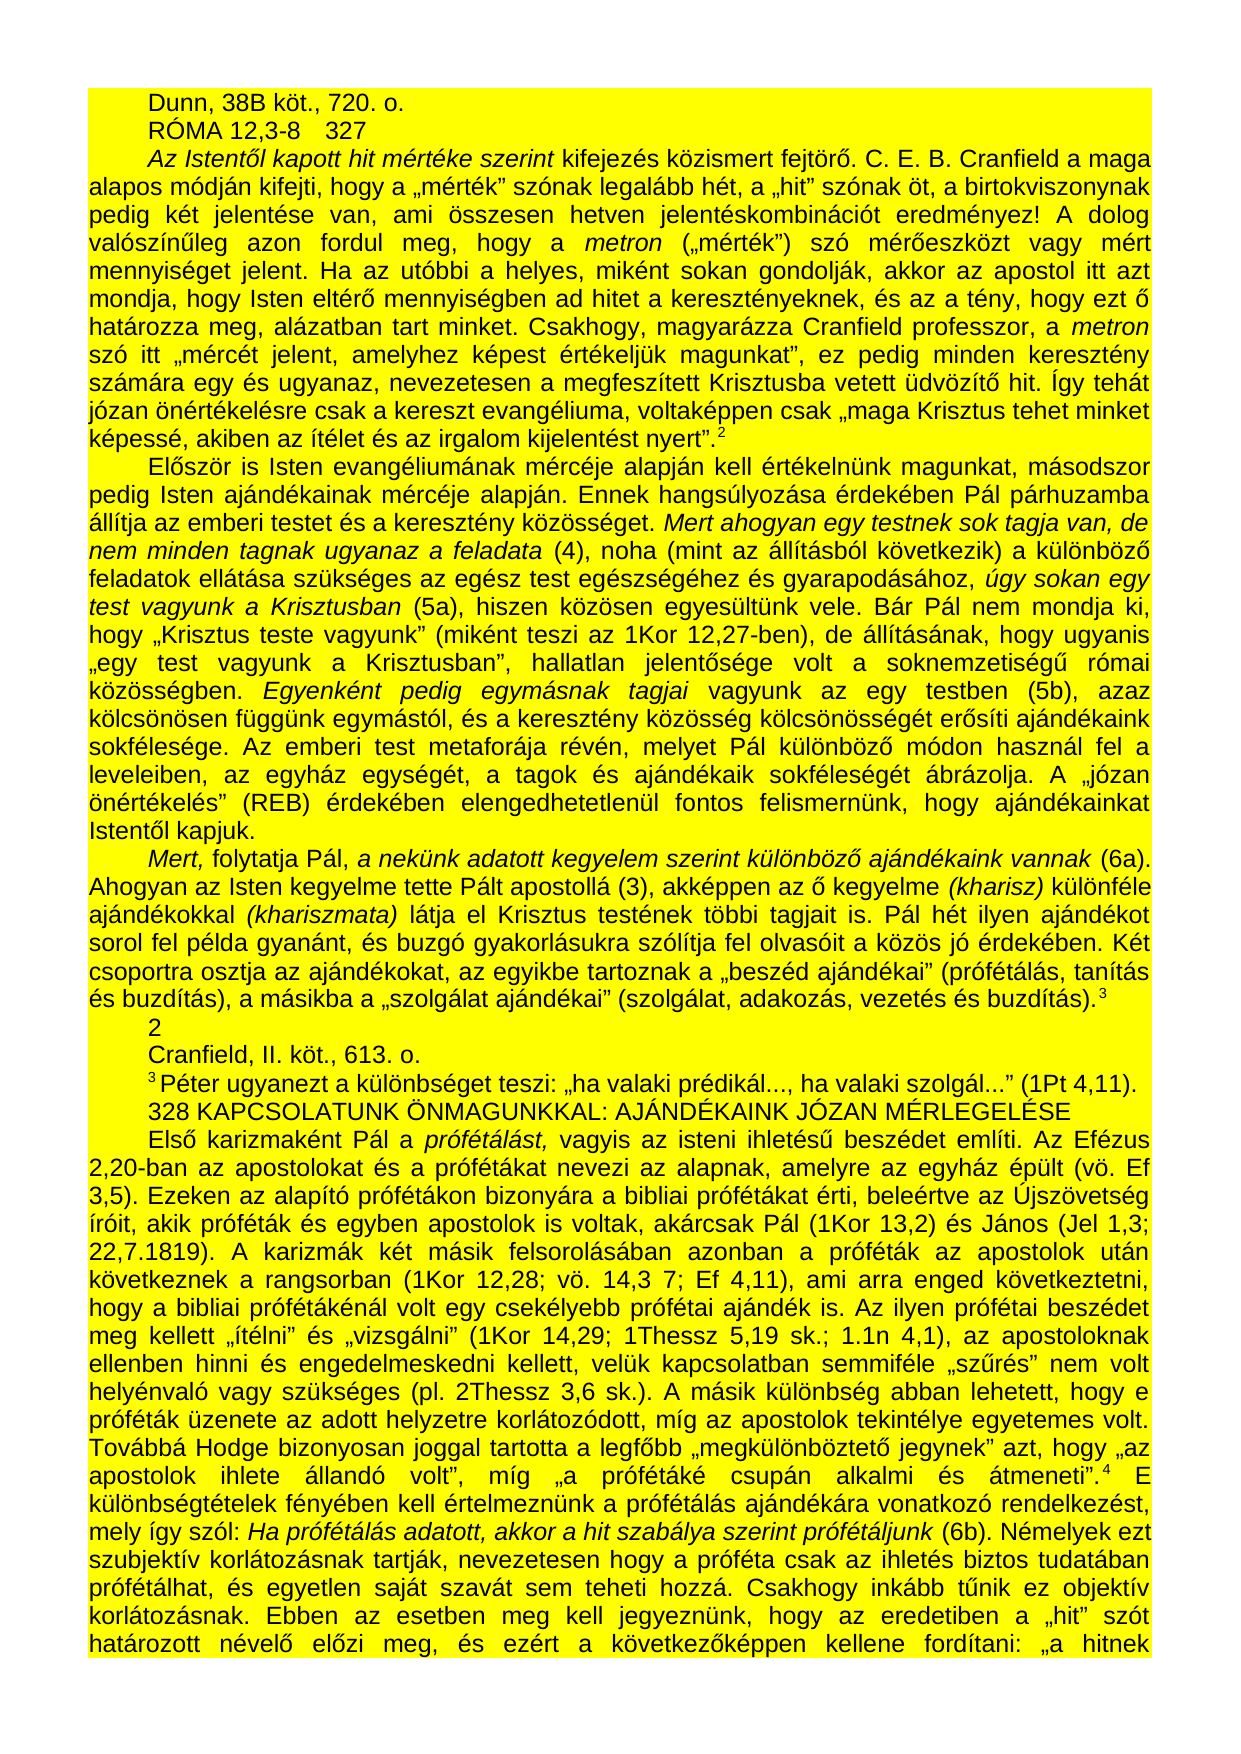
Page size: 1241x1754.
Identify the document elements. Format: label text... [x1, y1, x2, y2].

text Az Istentől kapott hit mértéke szerint kifejezés közismert fejtörő. C. E. B. Cranfield a maga alapos módján kifejti, hogy a „mérték” szónak legalább hét, a „hit” szónak öt, a birtokviszonynak pedig két jelentése van, ami összesen hetven jelentéskombinációt eredményez! A dolog valószínűleg azon fordul meg, hogy a metron („mérték”) szó mérőeszközt vagy mért mennyiséget jelent. Ha az utóbbi a helyes, miként sokan gondolják, akkor az apostol itt azt mondja, hogy Isten eltérő mennyiségben ad hitet a keresztényeknek, és az a tény, hogy ezt ő határozza meg, alázatban tart minket. Csakhogy, magyarázza Cranfield professzor, a metron szó itt „mércét jelent, amelyhez képest értékeljük magunkat”, ez pedig minden keresztény számára egy és ugyanaz, nevezetesen a megfeszített Krisztusba vetett üdvözítő hit. Így tehát józan önértékelésre csak a kereszt evangéliuma, voltaképpen csak „maga Krisztus tehet minket képessé, akiben az ítélet és az irgalom kijelentést nyert”.2 [88, 144, 1152, 453]
text Mert, folytatja Pál, a nekünk adatott kegyelem szerint különböző ajándékaink vannak (6a). Ahogyan az Isten kegyelme tette Pált apostollá (3), akképpen az ő kegyelme (kharisz) különféle ajándékokkal (khariszmata) látja el Krisztus testének többi tagjait is. Pál hét ilyen ajándékot sorol fel példa gyanánt, és buzgó gyakorlásukra szólítja fel olvasóit a közös jó érdekében. Két csoportra osztja az ajándékokat, az egyikbe tartoznak a „beszéd ajándékai” (prófétálás, tanítás és buzdítás), a másikba a „szolgálat ajándékai” (szolgálat, adakozás, vezetés és buzdítás).3 [88, 845, 1152, 1013]
text Dunn, 38B köt., 720. o. [88, 88, 1152, 117]
text Először is Isten evangéliumának mércéje alapján kell értékelnünk magunkat, másodszor pedig Isten ajándékainak mércéje alapján. Ennek hangsúlyozása érdekében Pál párhuzamba állítja az emberi testet és a keresztény közösséget. Mert ahogyan egy testnek sok tagja van, de nem minden tagnak ugyanaz a feladata (4), noha (mint az állításból következik) a különböző feladatok ellátása szükséges az egész test egészségéhez és gyarapodásához, úgy sokan egy test vagyunk a Krisztusban (5a), hiszen közösen egyesültünk vele. Bár Pál nem mondja ki, hogy „Krisztus teste vagyunk” (miként teszi az 1Kor 12,27-ben), de állításának, hogy ugyanis „egy test vagyunk a Krisztusban”, hallatlan jelentősége volt a soknemzetiségű római közösségben. Egyenként pedig egymásnak tagjai vagyunk az egy testben (5b), azaz kölcsönösen függünk egymástól, és a keresztény közösség kölcsönösségét erősíti ajándékaink sokfélesége. Az emberi test metaforája révén, melyet Pál különböző módon használ fel a leveleiben, az egyház egységét, a tagok és ajándékaik sokféleségét ábrázolja. A „józan önértékelés” (REB) érdekében elengedhetetlenül fontos felismernünk, hogy ajándékainkat Istentől kapjuk. [88, 453, 1152, 845]
text RÓMA 12,3-8 327 [88, 117, 1152, 144]
text 2 [88, 1013, 1152, 1041]
text 3 Péter ugyanezt a különbséget teszi: „ha valaki prédikál..., ha valaki szolgál...” (1Pt 4,11). [88, 1069, 1152, 1097]
text 328 KAPCSOLATUNK ÖNMAGUNKKAL: AJÁNDÉKAINK JÓZAN MÉRLEGELÉSE [88, 1097, 1152, 1125]
text Cranfield, II. köt., 613. o. [88, 1041, 1152, 1069]
text Első karizmaként Pál a prófétálást, vagyis az isteni ihletésű beszédet említi. Az Efézus 2,20-ban az apostolokat és a prófétákat nevezi az alapnak, amelyre az egyház épült (vö. Ef 3,5). Ezeken az alapító prófétákon bizonyára a bibliai prófétákat érti, beleértve az Újszövetség íróit, akik próféták és egyben apostolok is voltak, akárcsak Pál (1Kor 13,2) és János (Jel 1,3; 22,7.1819). A karizmák két másik felsorolásában azonban a próféták az apostolok után következnek a rangsorban (1Kor 12,28; vö. 14,3 7; Ef 4,11), ami arra enged következtetni, hogy a bibliai prófétákénál volt egy csekélyebb prófétai ajándék is. Az ilyen prófétai beszédet meg kellett „ítélni” és „vizsgálni” (1Kor 14,29; 1Thessz 5,19 sk.; 1.1n 4,1), az apostoloknak ellenben hinni és engedelmeskedni kellett, velük kapcsolatban semmiféle „szűrés” nem volt helyénvaló vagy szükséges (pl. 2Thessz 3,6 sk.). A másik különbség abban lehetett, hogy e próféták üzenete az adott helyzetre korlátozódott, míg az apostolok tekintélye egyetemes volt. Továbbá Hodge bizonyosan joggal tartotta a legfőbb „megkülönböztető jegynek” azt, hogy „az apostolok ihlete állandó volt”, míg „a prófétáké csupán alkalmi és átmeneti”.4 E különbségtételek fényében kell értelmeznünk a prófétálás ajándékára vonatkozó rendelkezést, mely így szól: Ha prófétálás adatott, akkor a hit szabálya szerint prófétáljunk (6b). Némelyek ezt szubjektív korlátozásnak tartják, nevezetesen hogy a próféta csak az ihletés biztos tudatában prófétálhat, és egyetlen saját szavát sem teheti hozzá. Csakhogy inkább tűnik ez objektív korlátozásnak. Ebben az esetben meg kell jegyeznünk, hogy az eredetiben a „hit” szót határozott névelő előzi meg, és ezért a következőképpen kellene fordítani: „a hitnek [88, 1125, 1152, 1658]
